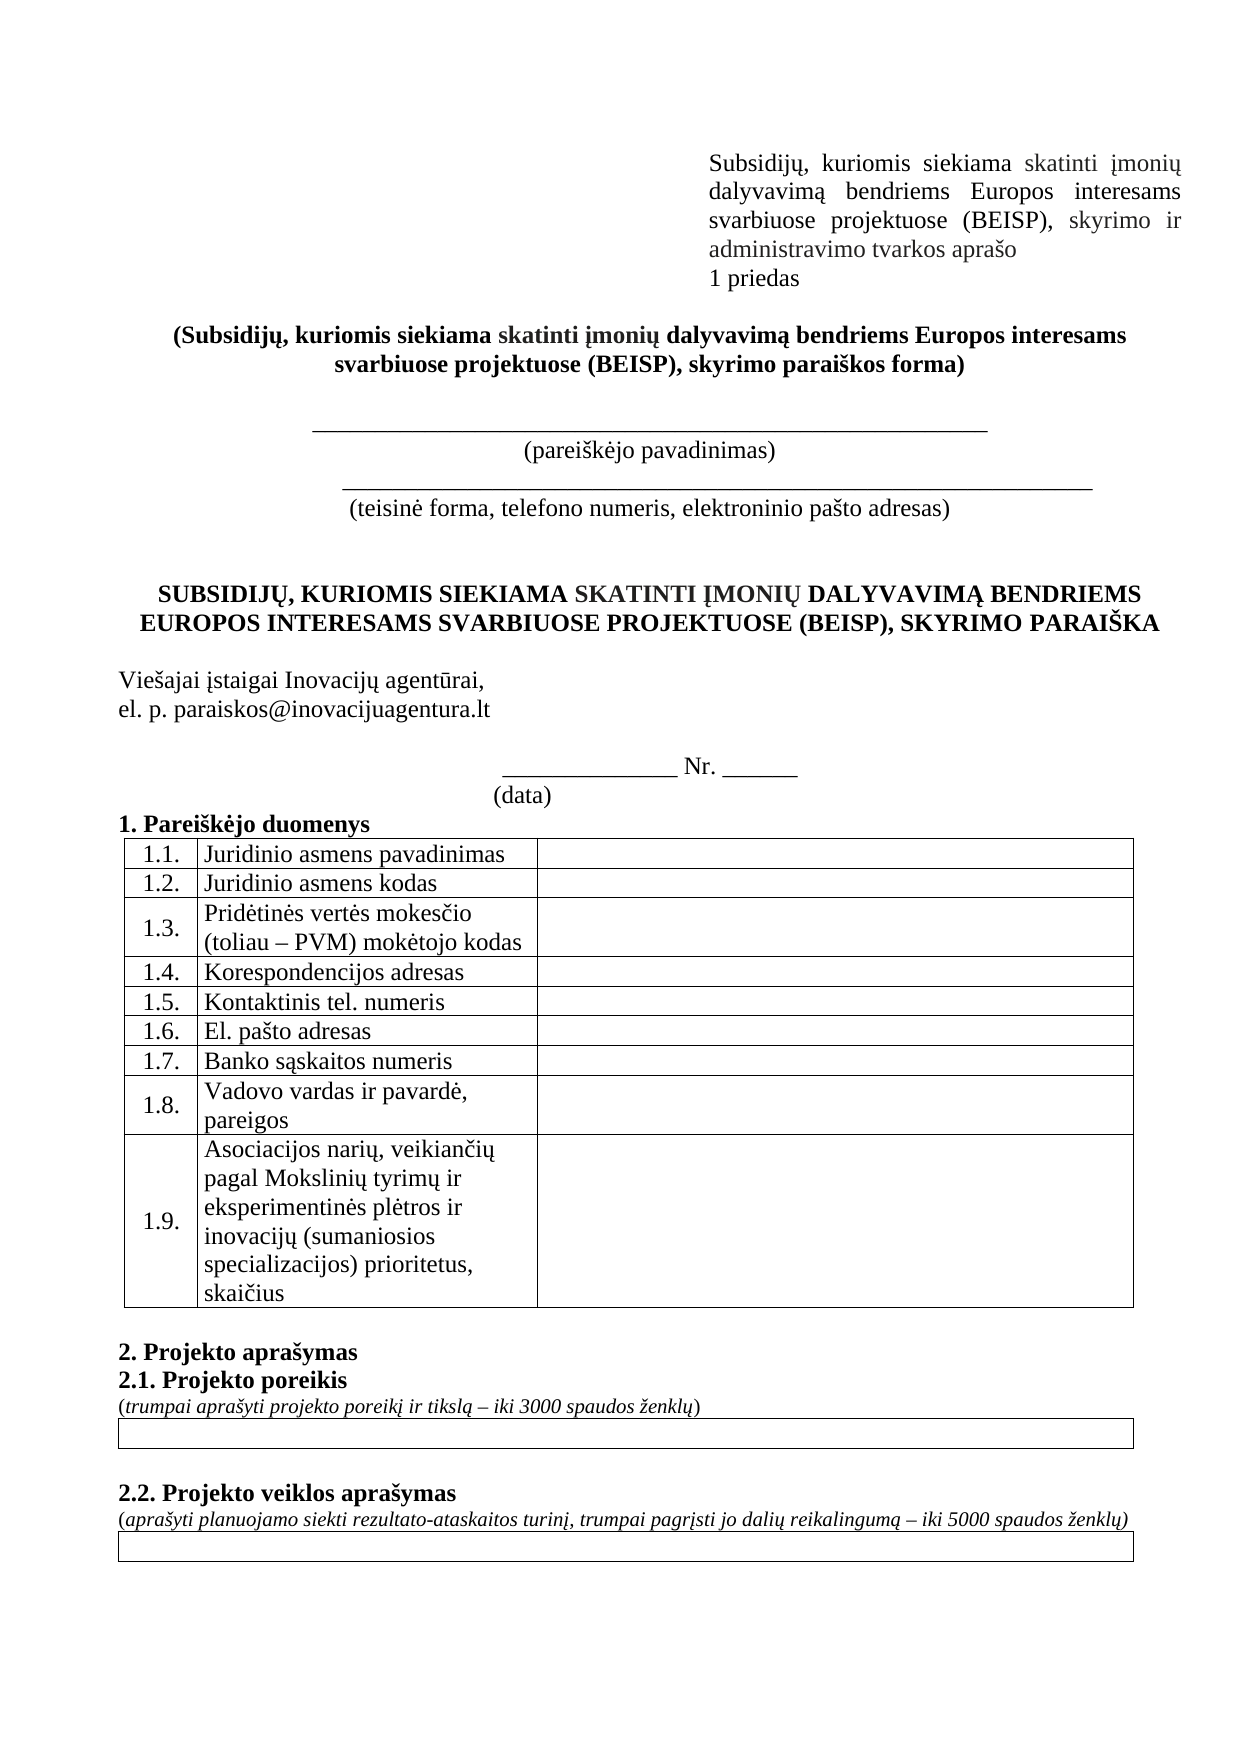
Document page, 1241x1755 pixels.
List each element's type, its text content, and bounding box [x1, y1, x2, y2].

table_cell [538, 1016, 1133, 1045]
text (data) [418, 780, 1181, 809]
text 2.2. Projekto veiklos aprašymas [118, 1478, 1181, 1507]
table_cell [538, 1046, 1133, 1075]
table_cell El. pašto adresas [198, 1016, 537, 1045]
text 2. Projekto aprašymas [118, 1337, 1181, 1366]
table_cell Kontaktinis tel. numeris [198, 987, 537, 1015]
table_header 1.1. [125, 839, 197, 867]
text 1 priedas [709, 263, 1181, 291]
text 1. Pareiškėjo duomenys [118, 809, 1181, 838]
table_cell [538, 869, 1133, 897]
table_cell [538, 957, 1133, 986]
table_cell 1.7. [125, 1046, 197, 1075]
text ____________________________________________________________ [118, 464, 1181, 493]
table_cell 1.4. [125, 957, 197, 986]
text Subsidijų, kuriomis siekiama skatinti įmonių dalyvavimą bendriems Europos interesams svarbiuose projektuose (BEISP), skyrimo ir administravimo tvarkos aprašo [709, 148, 1181, 263]
table_cell Vadovo vardas ir pavardė, pareigos [198, 1076, 537, 1133]
table_cell Pridėtinės vertės mokesčio (toliau – PVM) mokėtojo kodas [198, 898, 537, 956]
text el. p. paraiskos@inovacijuagentura.lt [118, 694, 1181, 723]
table_cell [538, 987, 1133, 1015]
table_cell [538, 1076, 1133, 1133]
text Viešajai įstaigai Inovacijų agentūrai, [118, 665, 1181, 694]
table_cell Korespondencijos adresas [198, 957, 537, 986]
text (Subsidijų, kuriomis siekiama skatinti įmonių dalyvavimą bendriems Europos interesams svarbiuose projektuose (BEISP), skyrimo paraiškos forma) [118, 320, 1181, 378]
table_cell Banko sąskaitos numeris [198, 1046, 537, 1075]
text SUBSIDIJŲ, KURIOMIS SIEKIAMA SKATINTI ĮMONIŲ DALYVAVIMĄ BENDRIEMS EUROPOS INTERESAMS SVARBIUOSE PROJEKTUOSE (BEISP), SKYRIMO PARAIŠKA [118, 579, 1181, 636]
table_header [538, 839, 1133, 867]
table_cell Asociacijos narių, veikiančių pagal Mokslinių tyrimų ir eksperimentinės plėtros ir inovacijų (sumaniosios specializacijos) prioritetus, skaičius [198, 1135, 537, 1307]
table_header Juridinio asmens pavadinimas [198, 839, 537, 867]
text (teisinė forma, telefono numeris, elektroninio pašto adresas) [118, 493, 1181, 521]
text (trumpai aprašyti projekto poreikį ir tikslą – iki 3000 spaudos ženklų) [118, 1394, 1181, 1418]
text (pareiškėjo pavadinimas) [118, 435, 1181, 464]
table_header [119, 1419, 1133, 1448]
table_cell 1.9. [125, 1135, 197, 1307]
text 2.1. Projekto poreikis [118, 1366, 1181, 1394]
text ______________ Nr. ______ [118, 751, 1181, 780]
table_cell 1.2. [125, 869, 197, 897]
table_cell 1.6. [125, 1016, 197, 1045]
table_cell 1.8. [125, 1076, 197, 1133]
table_cell Juridinio asmens kodas [198, 869, 537, 897]
table_cell 1.3. [125, 898, 197, 956]
table_cell [538, 898, 1133, 956]
text (aprašyti planuojamo siekti rezultato-ataskaitos turinį, trumpai pagrįsti jo dalių reikalingumą – iki 5000 spaudos ženklų) [118, 1507, 1181, 1531]
table_cell 1.5. [125, 987, 197, 1015]
text ______________________________________________________ [118, 406, 1181, 435]
table_cell [538, 1135, 1133, 1307]
table_header [119, 1532, 1133, 1561]
